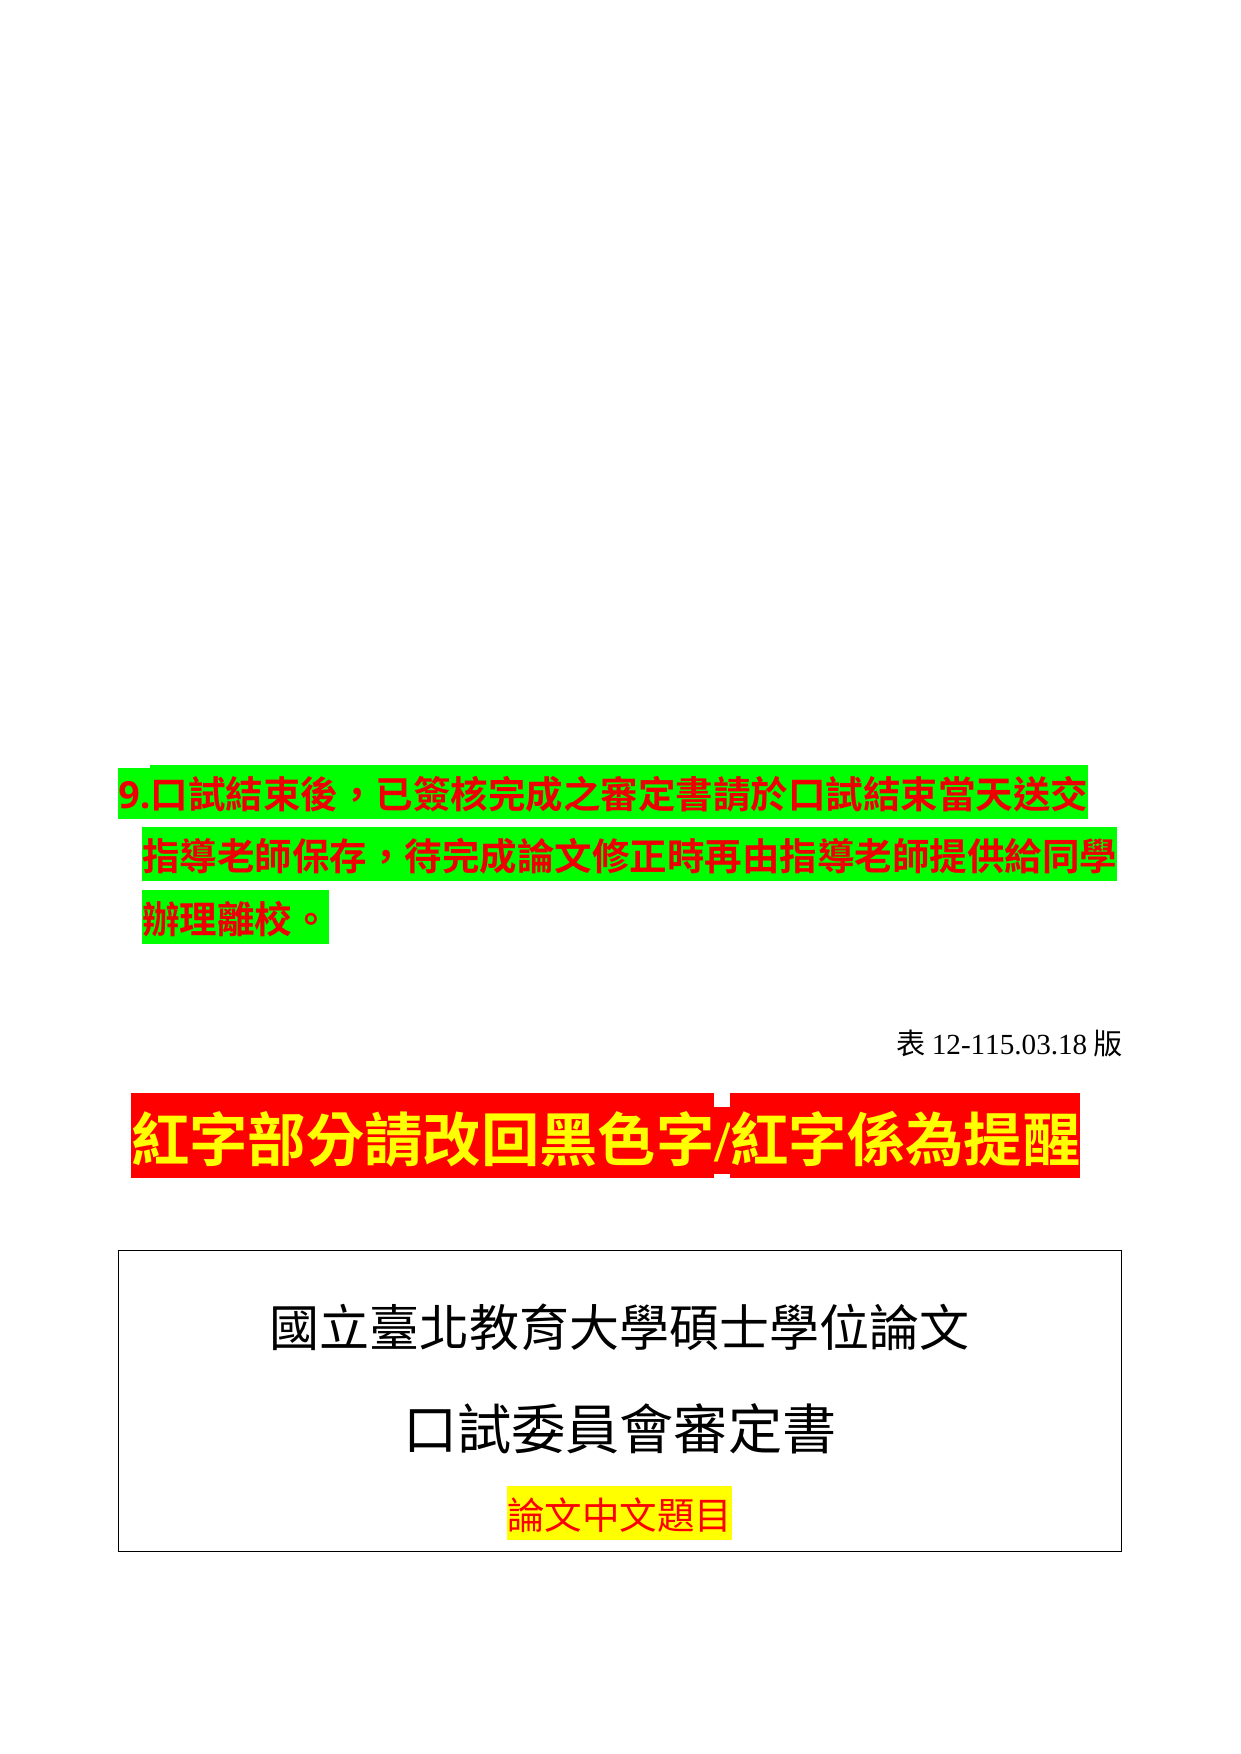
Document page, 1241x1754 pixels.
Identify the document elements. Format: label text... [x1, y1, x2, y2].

text 9.口試結束後，已簽核完成之審定書請於口試結束當天送交指導老師保存，待完成論文修正時再由指導老師提供給同學辦理離校。 [118, 750, 1122, 938]
text 表12-115.03.18版 [118, 1000, 1122, 1063]
text 紅字部分請改回黑色字/紅字係為提醒 [118, 1063, 1122, 1188]
table_header 國立臺北教育大學碩士學位論文 口試委員會審定書 論文中文題目 [119, 1251, 1121, 1551]
